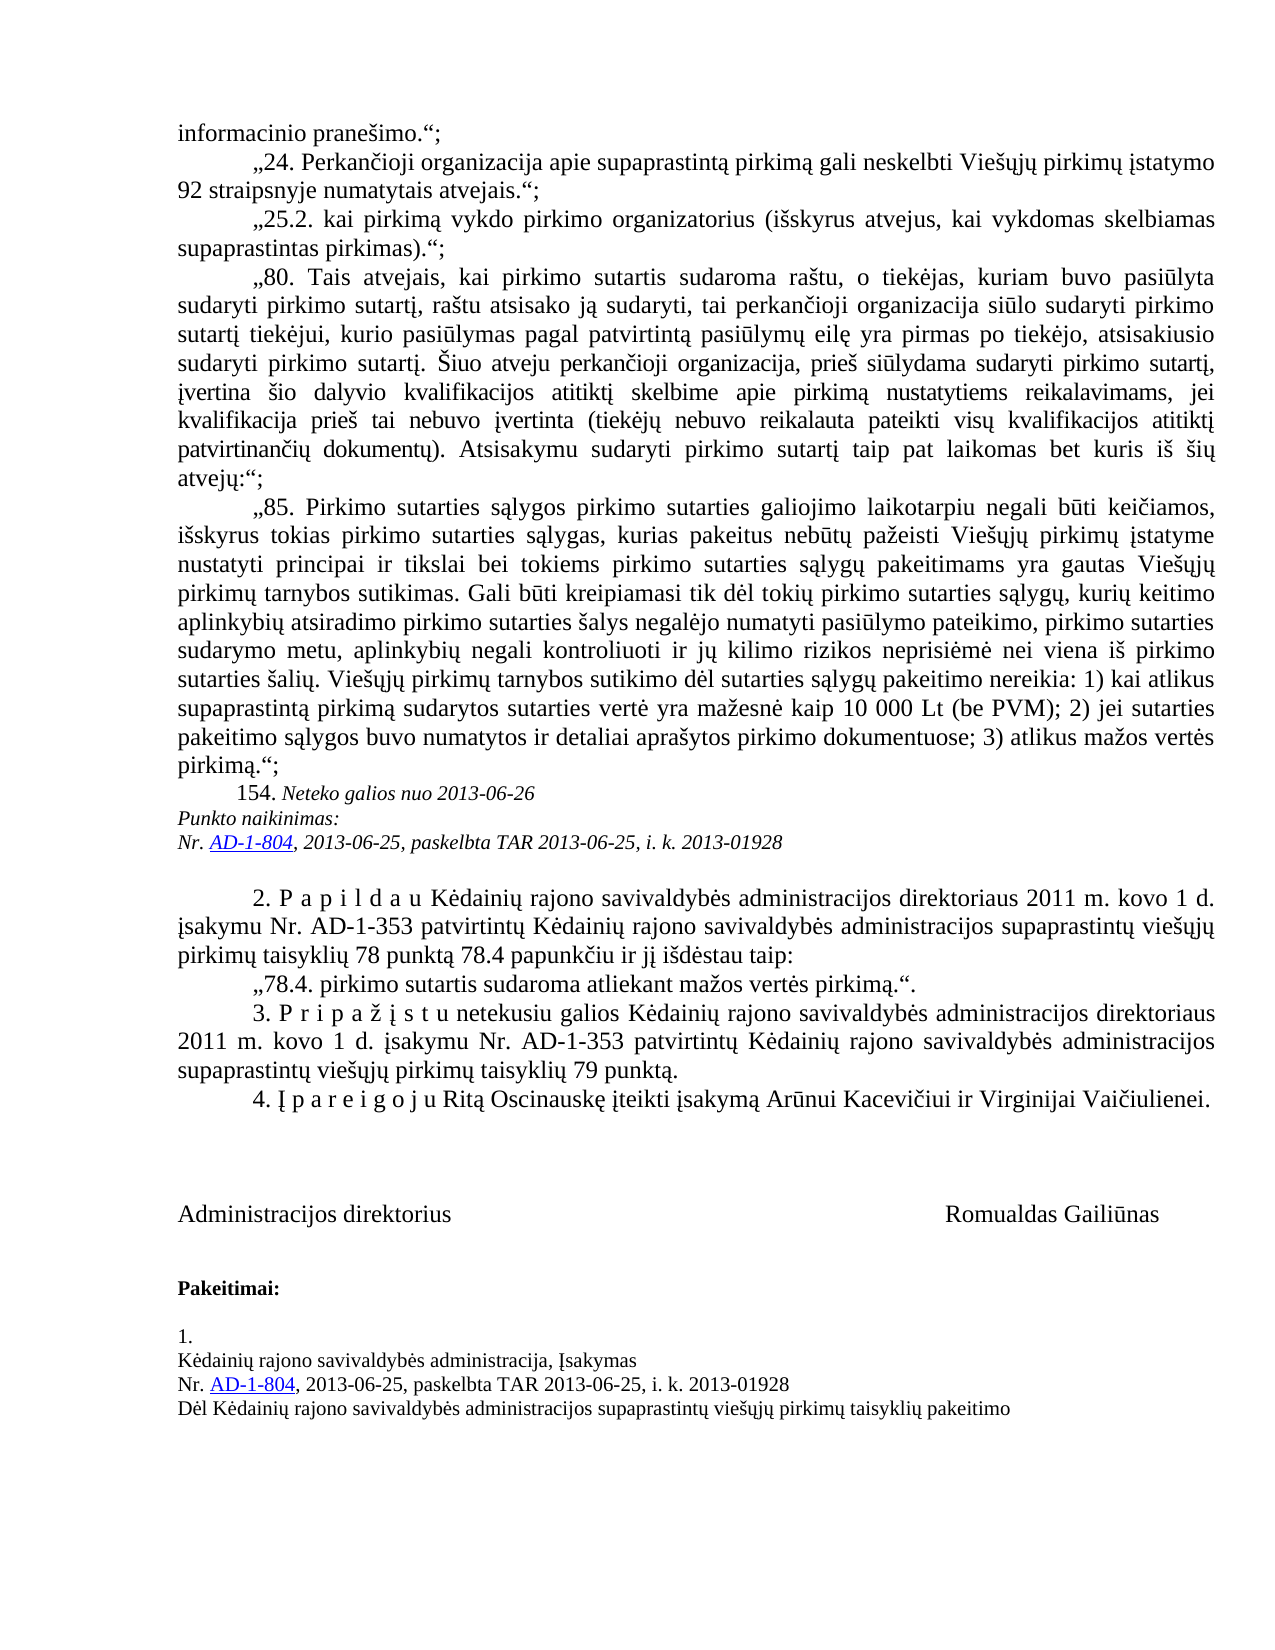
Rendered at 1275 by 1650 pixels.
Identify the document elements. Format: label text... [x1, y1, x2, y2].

text Dėl Kėdainių rajono savivaldybės administracijos supaprastintų viešųjų pirkimų taisyklių pakeitimo [177, 1396, 1216, 1420]
text 3. P r i p a ž į s t u netekusiu galios Kėdainių rajono savivaldybės administracijos direktoriaus 2011 m. kovo 1 d. įsakymu Nr. AD-1-353 patvirtintų Kėdainių rajono savivaldybės administracijos supaprastintų viešųjų pirkimų taisyklių 79 punktą. [177, 998, 1216, 1084]
text 1. [177, 1324, 1216, 1348]
text informacinio pranešimo.“; [177, 118, 1216, 147]
text Pakeitimai: [177, 1276, 1216, 1300]
text „80. Tais atvejais, kai pirkimo sutartis sudaroma raštu, o tiekėjas, kuriam buvo pasiūlyta sudaryti pirkimo sutartį, raštu atsisako ją sudaryti, tai perkančioji organizacija siūlo sudaryti pirkimo sutartį tiekėjui, kurio pasiūlymas pagal patvirtintą pasiūlymų eilę yra pirmas po tiekėjo, atsisakiusio sudaryti pirkimo sutartį. Šiuo atveju perkančioji organizacija, prieš siūlydama sudaryti pirkimo sutartį, įvertina šio dalyvio kvalifikacijos atitiktį skelbime apie pirkimą nustatytiems reikalavimams, jei kvalifikacija prieš tai nebuvo įvertinta (tiekėjų nebuvo reikalauta pateikti visų kvalifikacijos atitiktį patvirtinančių dokumentų). Atsisakymu sudaryti pirkimo sutartį taip pat laikomas bet kuris iš šių atvejų:“; [177, 262, 1216, 492]
text Punkto naikinimas: [177, 806, 1216, 830]
text „24. Perkančioji organizacija apie supaprastintą pirkimą gali neskelbti Viešųjų pirkimų įstatymo 92 straipsnyje numatytais atvejais.“; [177, 147, 1216, 204]
text Nr. AD-1-804, 2013-06-25, paskelbta TAR 2013-06-25, i. k. 2013-01928 [177, 830, 1216, 854]
text 4. Į p a r e i g o j u Ritą Oscinauskę įteikti įsakymą Arūnui Kacevičiui ir Virginijai Vaičiulienei. [177, 1084, 1216, 1113]
text Kėdainių rajono savivaldybės administracija, Įsakymas [177, 1348, 1216, 1372]
text „25.2. kai pirkimą vykdo pirkimo organizatorius (išskyrus atvejus, kai vykdomas skelbiamas supaprastintas pirkimas).“; [177, 204, 1216, 262]
text 2. P a p i l d a u Kėdainių rajono savivaldybės administracijos direktoriaus 2011 m. kovo 1 d. įsakymu Nr. AD-1-353 patvirtintų Kėdainių rajono savivaldybės administracijos supaprastintų viešųjų pirkimų taisyklių 78 punktą 78.4 papunkčiu ir jį išdėstau taip: [177, 883, 1216, 969]
text 154. Neteko galios nuo 2013-06-26 [177, 779, 1216, 806]
text „78.4. pirkimo sutartis sudaroma atliekant mažos vertės pirkimą.“. [177, 969, 1216, 998]
text Administracijos direktorius Romualdas Gailiūnas [177, 1199, 1216, 1228]
text Nr. AD-1-804, 2013-06-25, paskelbta TAR 2013-06-25, i. k. 2013-01928 [177, 1372, 1216, 1396]
text „85. Pirkimo sutarties sąlygos pirkimo sutarties galiojimo laikotarpiu negali būti keičiamos, išskyrus tokias pirkimo sutarties sąlygas, kurias pakeitus nebūtų pažeisti Viešųjų pirkimų įstatyme nustatyti principai ir tikslai bei tokiems pirkimo sutarties sąlygų pakeitimams yra gautas Viešųjų pirkimų tarnybos sutikimas. Gali būti kreipiamasi tik dėl tokių pirkimo sutarties sąlygų, kurių keitimo aplinkybių atsiradimo pirkimo sutarties šalys negalėjo numatyti pasiūlymo pateikimo, pirkimo sutarties sudarymo metu, aplinkybių negali kontroliuoti ir jų kilimo rizikos neprisiėmė nei viena iš pirkimo sutarties šalių. Viešųjų pirkimų tarnybos sutikimo dėl sutarties sąlygų pakeitimo nereikia: 1) kai atlikus supaprastintą pirkimą sudarytos sutarties vertė yra mažesnė kaip 10 000 Lt (be PVM); 2) jei sutarties pakeitimo sąlygos buvo numatytos ir detaliai aprašytos pirkimo dokumentuose; 3) atlikus mažos vertės pirkimą.“; [177, 492, 1216, 779]
